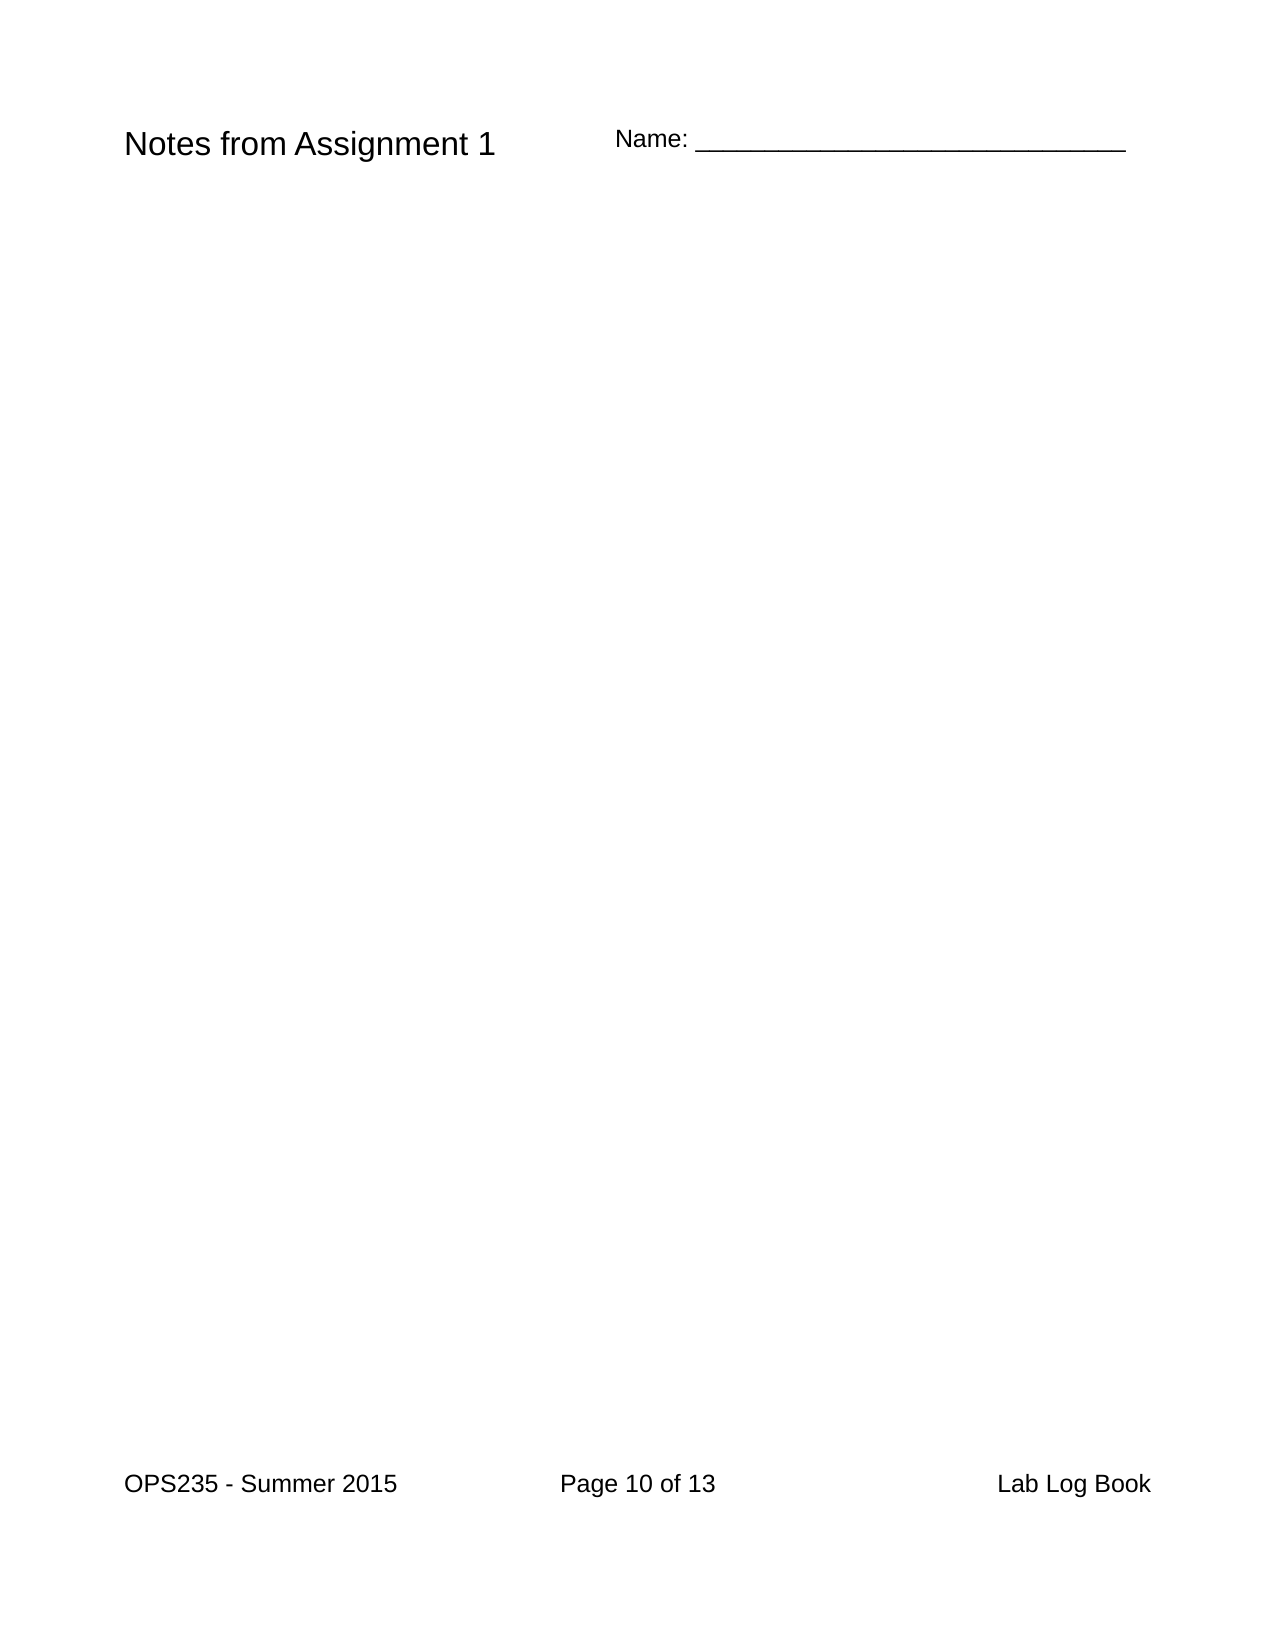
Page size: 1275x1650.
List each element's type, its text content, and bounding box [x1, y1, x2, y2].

table_header Name: _______________________________ [609, 118, 1157, 168]
table_header Notes from Assignment 1 [118, 118, 609, 168]
